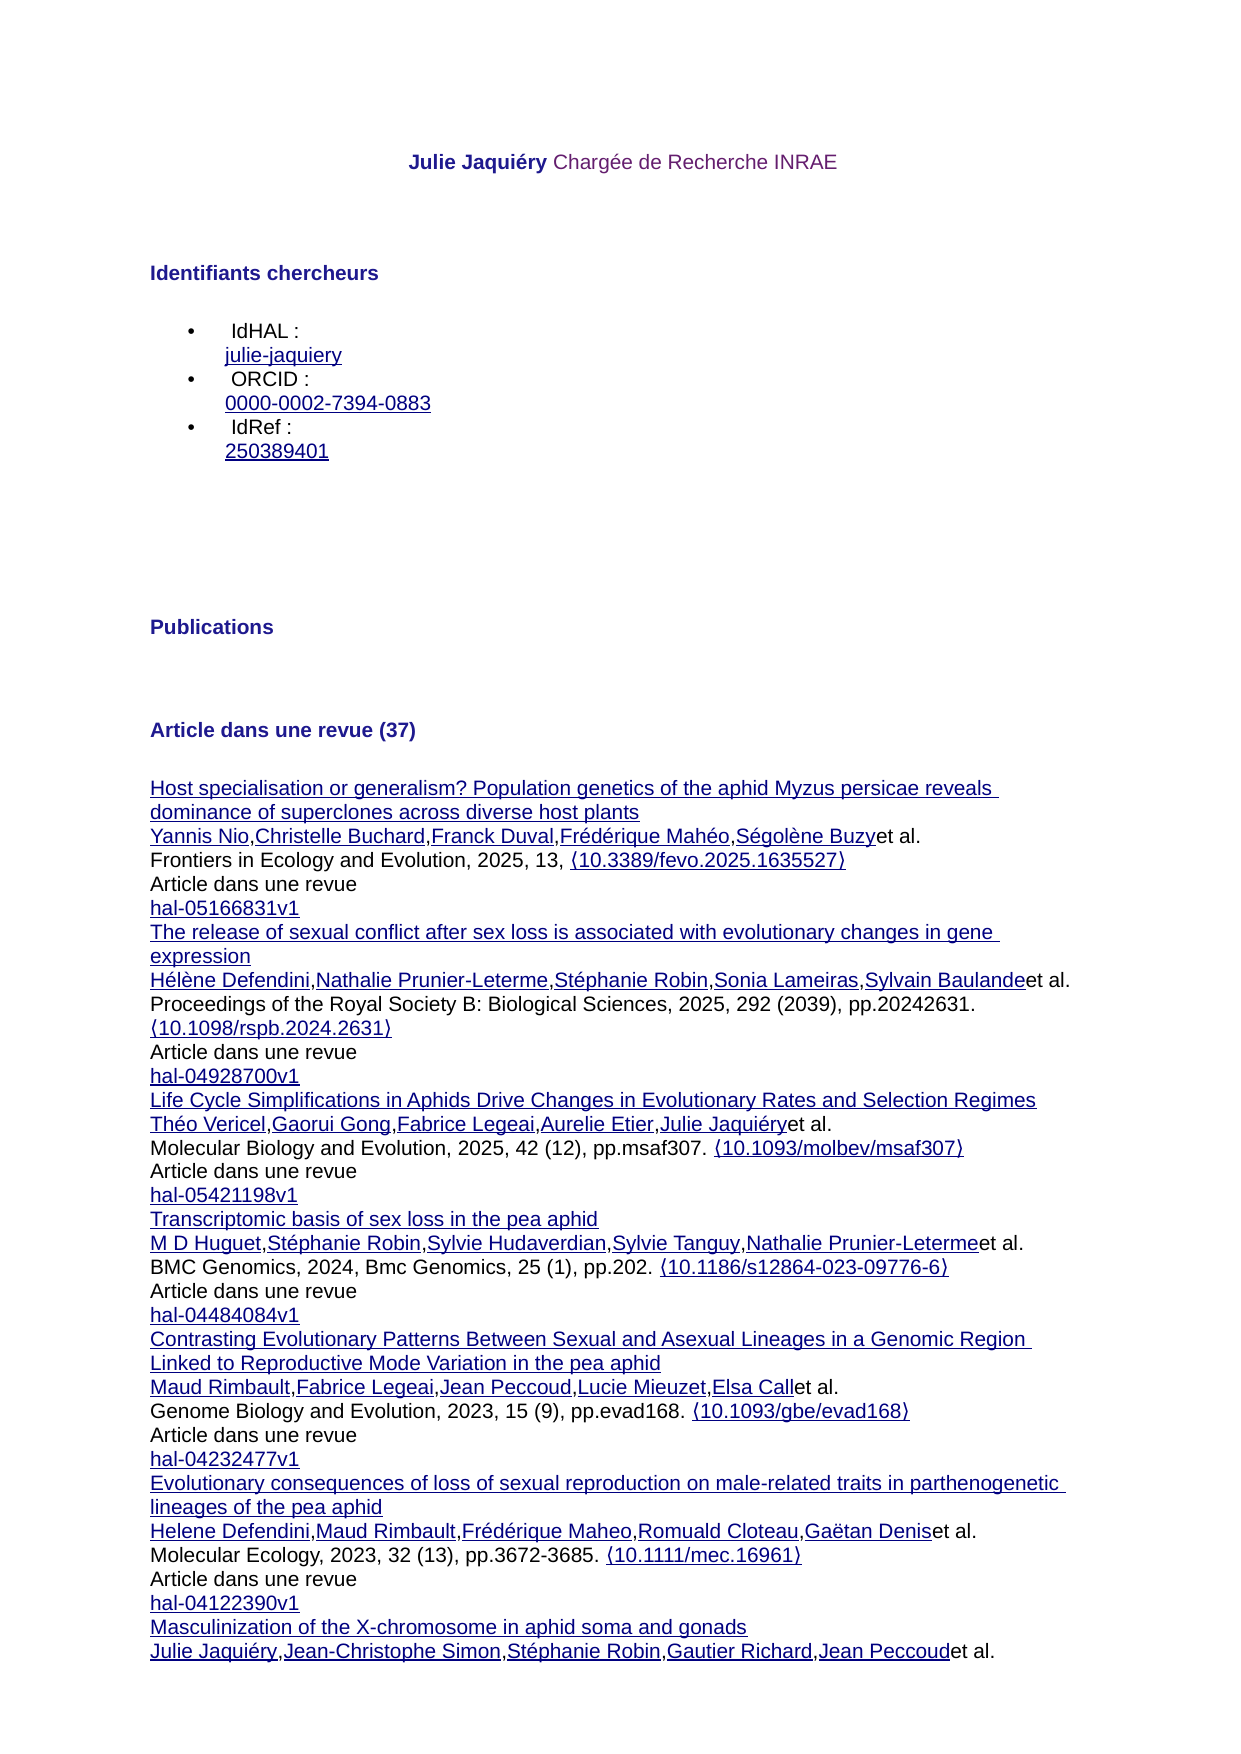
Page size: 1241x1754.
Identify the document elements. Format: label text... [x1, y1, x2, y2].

table_cell Life Cycle Simplifications in Aphids Drive Changes in Evolutionary Rates and Selection Regimes Théo Vericel,Gaorui Gong,Fabrice Legeai,Aurelie Etier,Julie Jaquiéryet al. Molecular Biology and Evolution, 2025, 42 (12), pp.msaf307. ⟨10.1093/molbev/msaf307⟩ Article dans une revue hal-05421198v1 [150, 1088, 1090, 1207]
list 250389401 [187, 438, 1090, 462]
list IdRef : [187, 414, 1090, 438]
table_cell Masculinization of the X-chromosome in aphid soma and gonads Julie Jaquiéry,Jean-Christophe Simon,Stéphanie Robin,Gautier Richard,Jean Peccoudet al. [150, 1615, 1090, 1662]
list IdHAL : [187, 319, 1090, 343]
table_cell The release of sexual conflict after sex loss is associated with evolutionary changes in gene expression Hélène Defendini,Nathalie Prunier-Leterme,Stéphanie Robin,Sonia Lameiras,Sylvain Baulandeet al. Proceedings of the Royal Society B: Biological Sciences, 2025, 292 (2039), pp.20242631. ⟨10.1098/rspb.2024.2631⟩ Article dans une revue hal-04928700v1 [150, 920, 1090, 1087]
list julie-jaquiery [187, 343, 1090, 367]
list ORCID : [187, 367, 1090, 391]
table_header Host specialisation or generalism? Population genetics of the aphid Myzus persicae reveals dominance of superclones across diverse host plants Yannis Nio,Christelle Buchard,Franck Duval,Frédérique Mahéo,Ségolène Buzyet al. Frontiers in Ecology and Evolution, 2025, 13, ⟨10.3389/fevo.2025.1635527⟩ Article dans une revue hal-05166831v1 [150, 776, 1090, 920]
list 0000-0002-7394-0883 [187, 391, 1090, 414]
table_cell Transcriptomic basis of sex loss in the pea aphid M D Huguet,Stéphanie Robin,Sylvie Hudaverdian,Sylvie Tanguy,Nathalie Prunier-Letermeet al. BMC Genomics, 2024, Bmc Genomics, 25 (1), pp.202. ⟨10.1186/s12864-023-09776-6⟩ Article dans une revue hal-04484084v1 [150, 1207, 1090, 1327]
subtitle Identifiants chercheurs [150, 260, 1090, 284]
subtitle Article dans une revue (37) [150, 718, 1090, 742]
subtitle Publications [150, 614, 1090, 638]
table_cell Evolutionary consequences of loss of sexual reproduction on male-related traits in parthenogenetic lineages of the pea aphid Helene Defendini,Maud Rimbault,Frédérique Maheo,Romuald Cloteau,Gaëtan Deniset al. Molecular Ecology, 2023, 32 (13), pp.3672-3685. ⟨10.1111/mec.16961⟩ Article dans une revue hal-04122390v1 [150, 1471, 1090, 1614]
subtitle Julie Jaquiéry Chargée de Recherche INRAE [150, 150, 1090, 174]
table_cell Contrasting Evolutionary Patterns Between Sexual and Asexual Lineages in a Genomic Region Linked to Reproductive Mode Variation in the pea aphid Maud Rimbault,Fabrice Legeai,Jean Peccoud,Lucie Mieuzet,Elsa Callet al. Genome Biology and Evolution, 2023, 15 (9), pp.evad168. ⟨10.1093/gbe/evad168⟩ Article dans une revue hal-04232477v1 [150, 1327, 1090, 1471]
